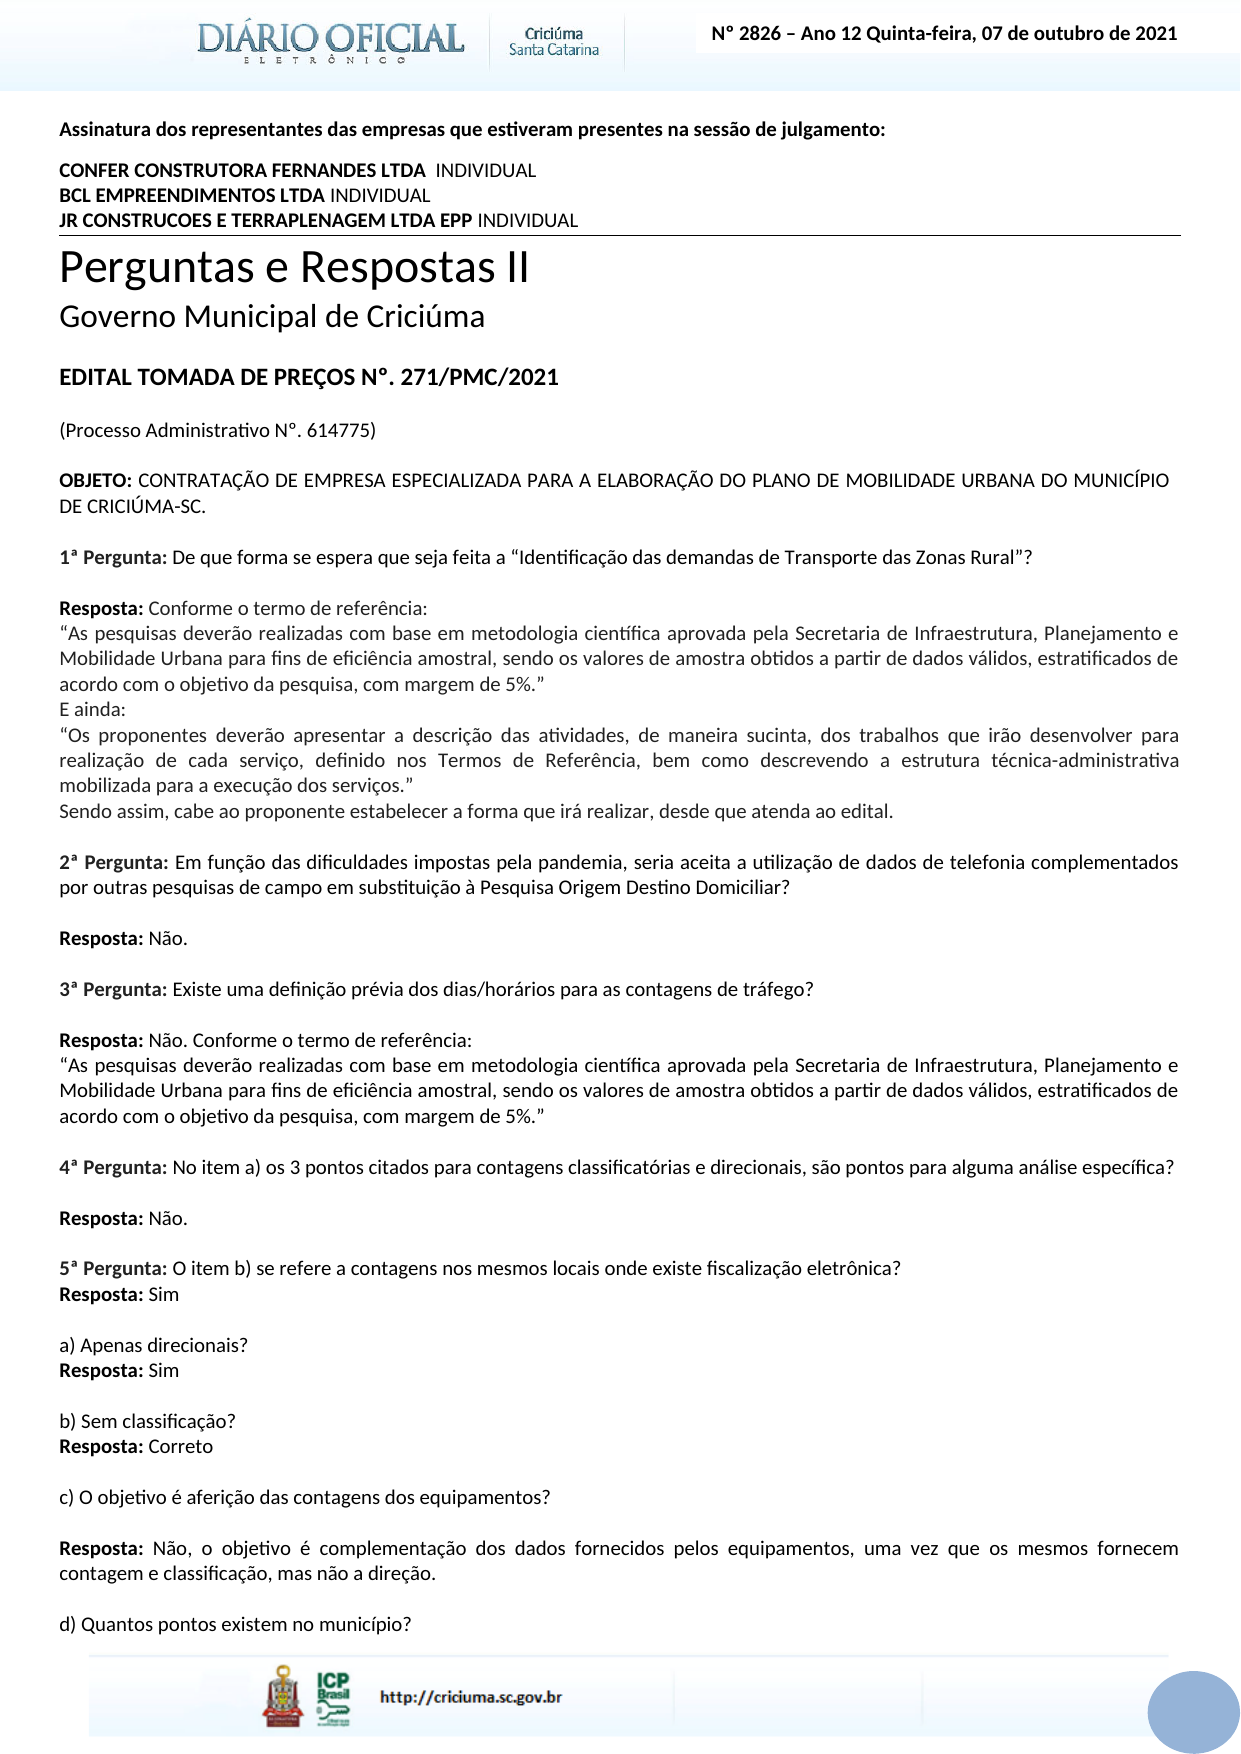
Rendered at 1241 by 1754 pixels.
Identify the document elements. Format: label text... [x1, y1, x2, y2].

text Resposta: Conforme o termo de referência: [59, 595, 1181, 620]
text 1ª Pergunta: De que forma se espera que seja feita a “Identificação das demandas de Transporte das Zonas Rural”? [59, 544, 1181, 569]
text Resposta: Correto [59, 1433, 1181, 1459]
text Resposta: Não. Conforme o termo de referência: [59, 1027, 1181, 1052]
text d) Quantos pontos existem no município? [59, 1611, 1181, 1637]
text Perguntas e Respostas II [59, 236, 1181, 295]
text b) Sem classificação? [59, 1408, 1181, 1433]
text 3ª Pergunta: Existe uma definição prévia dos dias/horários para as contagens de tráfego? [59, 976, 1181, 1001]
text EDITAL TOMADA DE PREÇOS Nº. 271/PMC/2021 [59, 361, 1181, 391]
text Assinatura dos representantes das empresas que estiveram presentes na sessão de julgamento: [59, 116, 1181, 141]
text Sendo assim, cabe ao proponente estabelecer a forma que irá realizar, desde que atenda ao edital. [59, 798, 1181, 823]
text 4ª Pergunta: No item a) os 3 pontos citados para contagens classificatórias e direcionais, são pontos para alguma análise específica? [59, 1154, 1181, 1179]
text CONFER CONSTRUTORA FERNANDES LTDA INDIVIDUAL [59, 157, 1181, 182]
text “As pesquisas deverão realizadas com base em metodologia científica aprovada pela Secretaria de Infraestrutura, Planejamento e Mobilidade Urbana para fins de eficiência amostral, sendo os valores de amostra obtidos a partir de dados válidos, estratificados de acordo com o objetivo da pesquisa, com margem de 5%.” [59, 1052, 1181, 1128]
text E ainda: [59, 696, 1181, 722]
text BCL EMPREENDIMENTOS LTDA INDIVIDUAL [59, 182, 1181, 208]
text Resposta: Não. [59, 1205, 1181, 1230]
text “As pesquisas deverão realizadas com base em metodologia científica aprovada pela Secretaria de Infraestrutura, Planejamento e Mobilidade Urbana para fins de eficiência amostral, sendo os valores de amostra obtidos a partir de dados válidos, estratificados de acordo com o objetivo da pesquisa, com margem de 5%.” [59, 620, 1181, 696]
text Resposta: Não, o objetivo é complementação dos dados fornecidos pelos equipamentos, uma vez que os mesmos fornecem contagem e classificação, mas não a direção. [59, 1535, 1181, 1586]
text (Processo Administrativo Nº. 614775) [59, 417, 1181, 442]
text Resposta: Sim [59, 1281, 1181, 1306]
text JR CONSTRUCOES E TERRAPLENAGEM LTDA EPP INDIVIDUAL [59, 208, 1181, 235]
text Resposta: Sim [59, 1357, 1181, 1383]
text Resposta: Não. [59, 925, 1181, 951]
text “Os proponentes deverão apresentar a descrição das atividades, de maneira sucinta, dos trabalhos que irão desenvolver para realização de cada serviço, definido nos Termos de Referência, bem como descrevendo a estrutura técnica-administrativa mobilizada para a execução dos serviços.” [59, 722, 1181, 798]
text 2ª Pergunta: Em função das dificuldades impostas pela pandemia, seria aceita a utilização de dados de telefonia complementados por outras pesquisas de campo em substituição à Pesquisa Origem Destino Domiciliar? [59, 849, 1181, 900]
text Governo Municipal de Criciúma [59, 295, 1181, 335]
text a) Apenas direcionais? [59, 1332, 1181, 1357]
text c) O objetivo é aferição das contagens dos equipamentos? [59, 1484, 1181, 1510]
text OBJETO: CONTRATAÇÃO DE EMPRESA ESPECIALIZADA PARA A ELABORAÇÃO DO PLANO DE MOBILIDADE URBANA DO MUNICÍPIO DE CRICIÚMA-SC. [59, 468, 1171, 518]
text 5ª Pergunta: O item b) se refere a contagens nos mesmos locais onde existe fiscalização eletrônica? [59, 1256, 1181, 1281]
